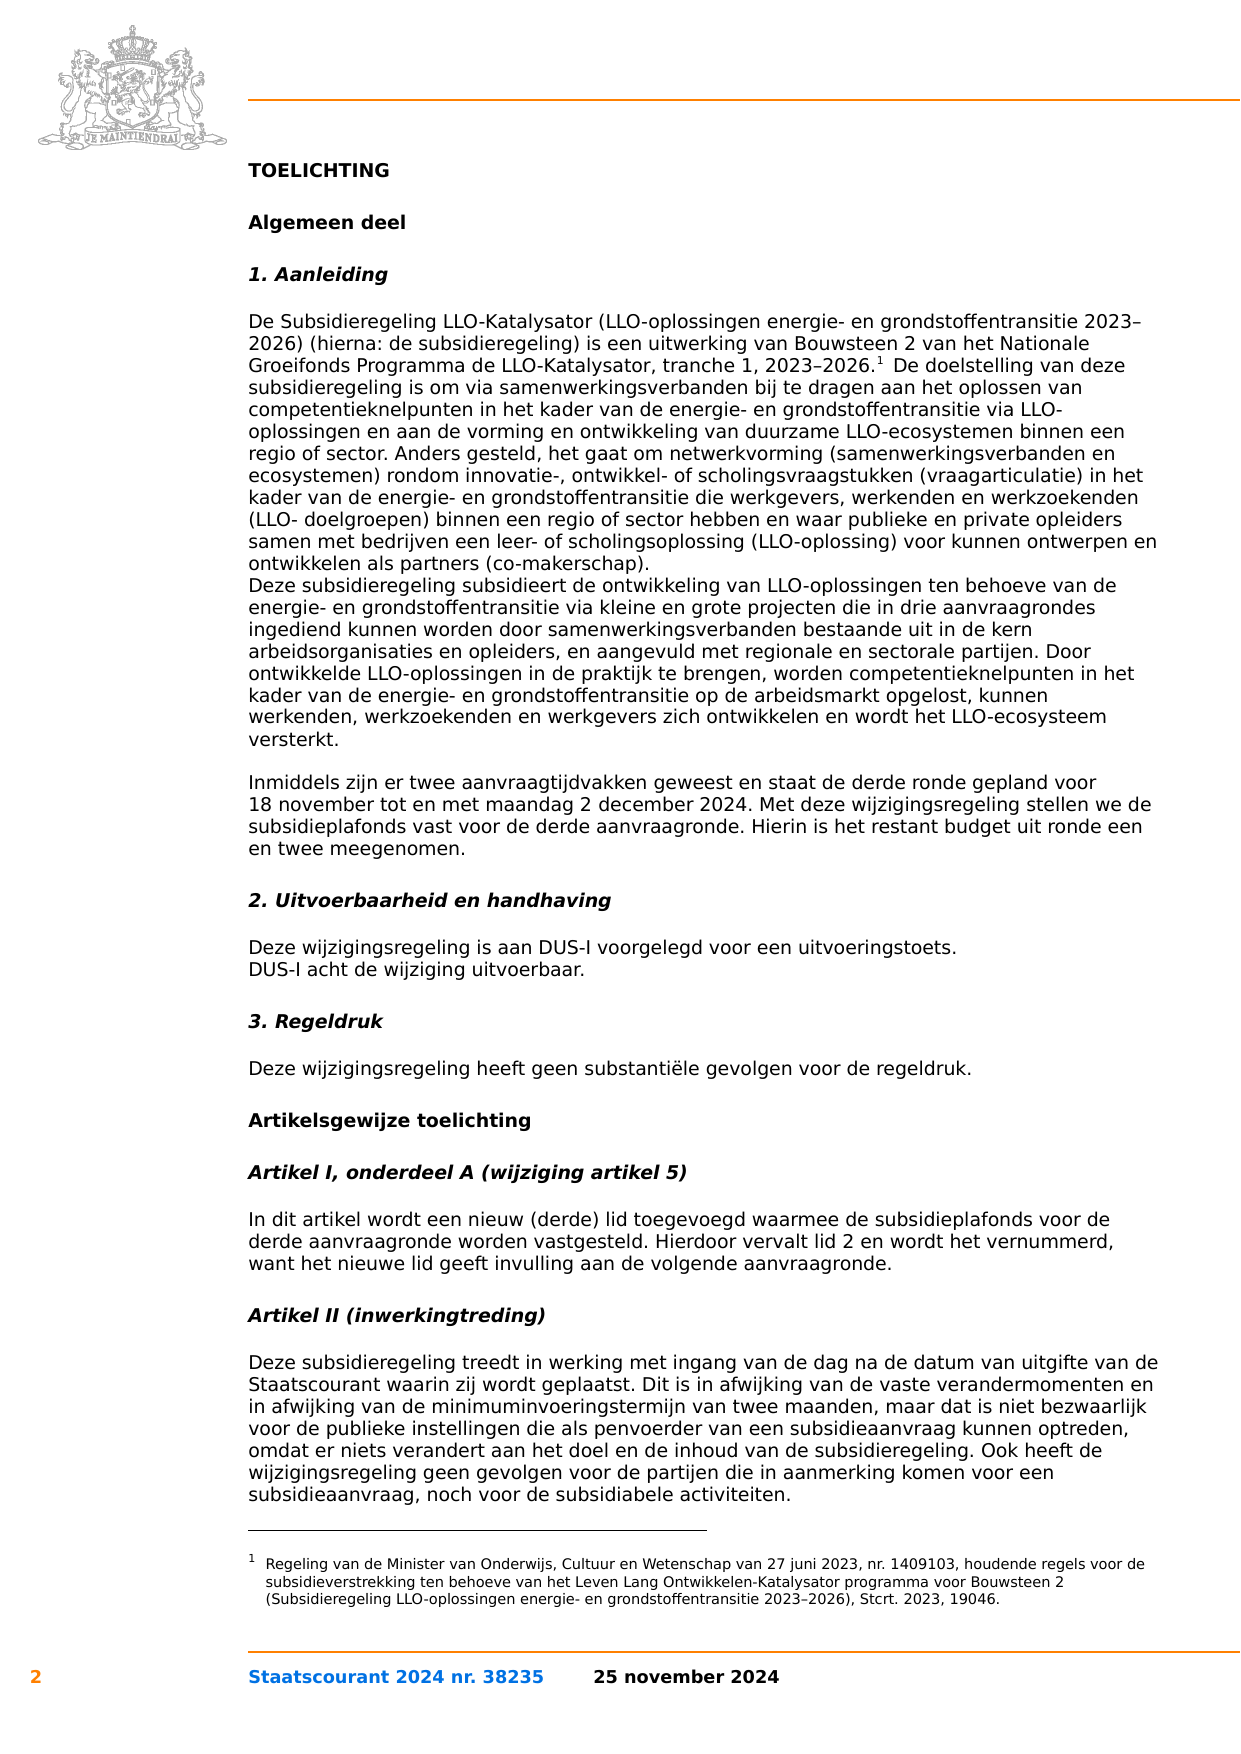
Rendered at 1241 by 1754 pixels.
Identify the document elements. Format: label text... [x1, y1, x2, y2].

subtitle Artikel II (inwerkingtreding) [248, 1305, 1163, 1327]
text Deze subsidieregeling treedt in werking met ingang van de dag na de datum van uitgifte van de Staatscourant waarin zij wordt geplaatst. Dit is in afwijking van de vaste verandermomenten en in afwijking van de minimuminvoeringstermijn van twee maanden, maar dat is niet bezwaarlijk voor de publieke instellingen die als penvoerder van een subsidieaanvraag kunnen optreden, omdat er niets verandert aan het doel en de inhoud van de subsidieregeling. Ook heeft de wijzigingsregeling geen gevolgen voor de partijen die in aanmerking komen voor een subsidieaanvraag, noch voor de subsidiabele activiteiten. [248, 1352, 1163, 1506]
text Inmiddels zijn er twee aanvraagtijdvakken geweest en staat de derde ronde gepland voor 18 november tot en met maandag 2 december 2024. Met deze wijzigingsregeling stellen we de subsidieplafonds vast voor de derde aanvraagronde. Hierin is het restant budget uit ronde een en twee meegenomen. [248, 772, 1163, 860]
text DUS-I acht de wijziging uitvoerbaar. [248, 959, 1163, 981]
picture [38, 25, 227, 150]
text Deze wijzigingsregeling is aan DUS-I voorgelegd voor een uitvoeringstoets. [248, 937, 1163, 959]
subtitle 1. Aanleiding [248, 264, 1163, 286]
subtitle Algemeen deel [248, 212, 1163, 234]
subtitle Artikelsgewijze toelichting [248, 1110, 1163, 1132]
subtitle 3. Regeldruk [248, 1011, 1163, 1033]
subtitle 2. Uitvoerbaarheid en handhaving [248, 890, 1163, 912]
text De Subsidieregeling LLO-Katalysator (LLO-oplossingen energie- en grondstoffentransitie 2023–2026) (hierna: de subsidieregeling) is een uitwerking van Bouwsteen 2 van het Nationale Groeifonds Programma de LLO-Katalysator, tranche 1, 2023–2026. De doelstelling van deze subsidieregeling is om via samenwerkingsverbanden bij te dragen aan het oplossen van competentieknelpunten in het kader van de energie- en grondstoffentransitie via LLO-oplossingen en aan de vorming en ontwikkeling van duurzame LLO-ecosystemen binnen een regio of sector. Anders gesteld, het gaat om netwerkvorming (samenwerkingsverbanden en ecosystemen) rondom innovatie-, ontwikkel- of scholingsvraagstukken (vraagarticulatie) in het kader van de energie- en grondstoffentransitie die werkgevers, werkenden en werkzoekenden (LLO- doelgroepen) binnen een regio of sector hebben en waar publieke en private opleiders samen met bedrijven een leer- of scholingsoplossing (LLO-oplossing) voor kunnen ontwerpen en ontwikkelen als partners (co-makerschap). [248, 311, 1163, 574]
text Deze wijzigingsregeling heeft geen substantiële gevolgen voor de regeldruk. [248, 1058, 1163, 1080]
text Deze subsidieregeling subsidieert de ontwikkeling van LLO-oplossingen ten behoeve van de energie- en grondstoffentransitie via kleine en grote projecten die in drie aanvraagrondes ingediend kunnen worden door samenwerkingsverbanden bestaande uit in de kern arbeidsorganisaties en opleiders, en aangevuld met regionale en sectorale partijen. Door ontwikkelde LLO-oplossingen in de praktijk te brengen, worden competentieknelpunten in het kader van de energie- en grondstoffentransitie op de arbeidsmarkt opgelost, kunnen werkenden, werkzoekenden en werkgevers zich ontwikkelen en wordt het LLO-ecosysteem versterkt. [248, 574, 1163, 750]
subtitle Artikel I, onderdeel A (wijziging artikel 5) [248, 1162, 1163, 1184]
text In dit artikel wordt een nieuw (derde) lid toegevoegd waarmee de subsidieplafonds voor de derde aanvraagronde worden vastgesteld. Hierdoor vervalt lid 2 en wordt het vernummerd, want het nieuwe lid geeft invulling aan de volgende aanvraagronde. [248, 1209, 1163, 1275]
subtitle TOELICHTING [248, 160, 1163, 182]
text Regeling van de Minister van Onderwijs, Cultuur en Wetenschap van 27 juni 2023, nr. 1409103, houdende regels voor de subsidieverstrekking ten behoeve van het Leven Lang Ontwikkelen-Katalysator programma voor Bouwsteen 2 (Subsidieregeling LLO-oplossingen energie- en grondstoffentransitie 2023–2026), Stcrt. 2023, 19046. [248, 1552, 1163, 1608]
